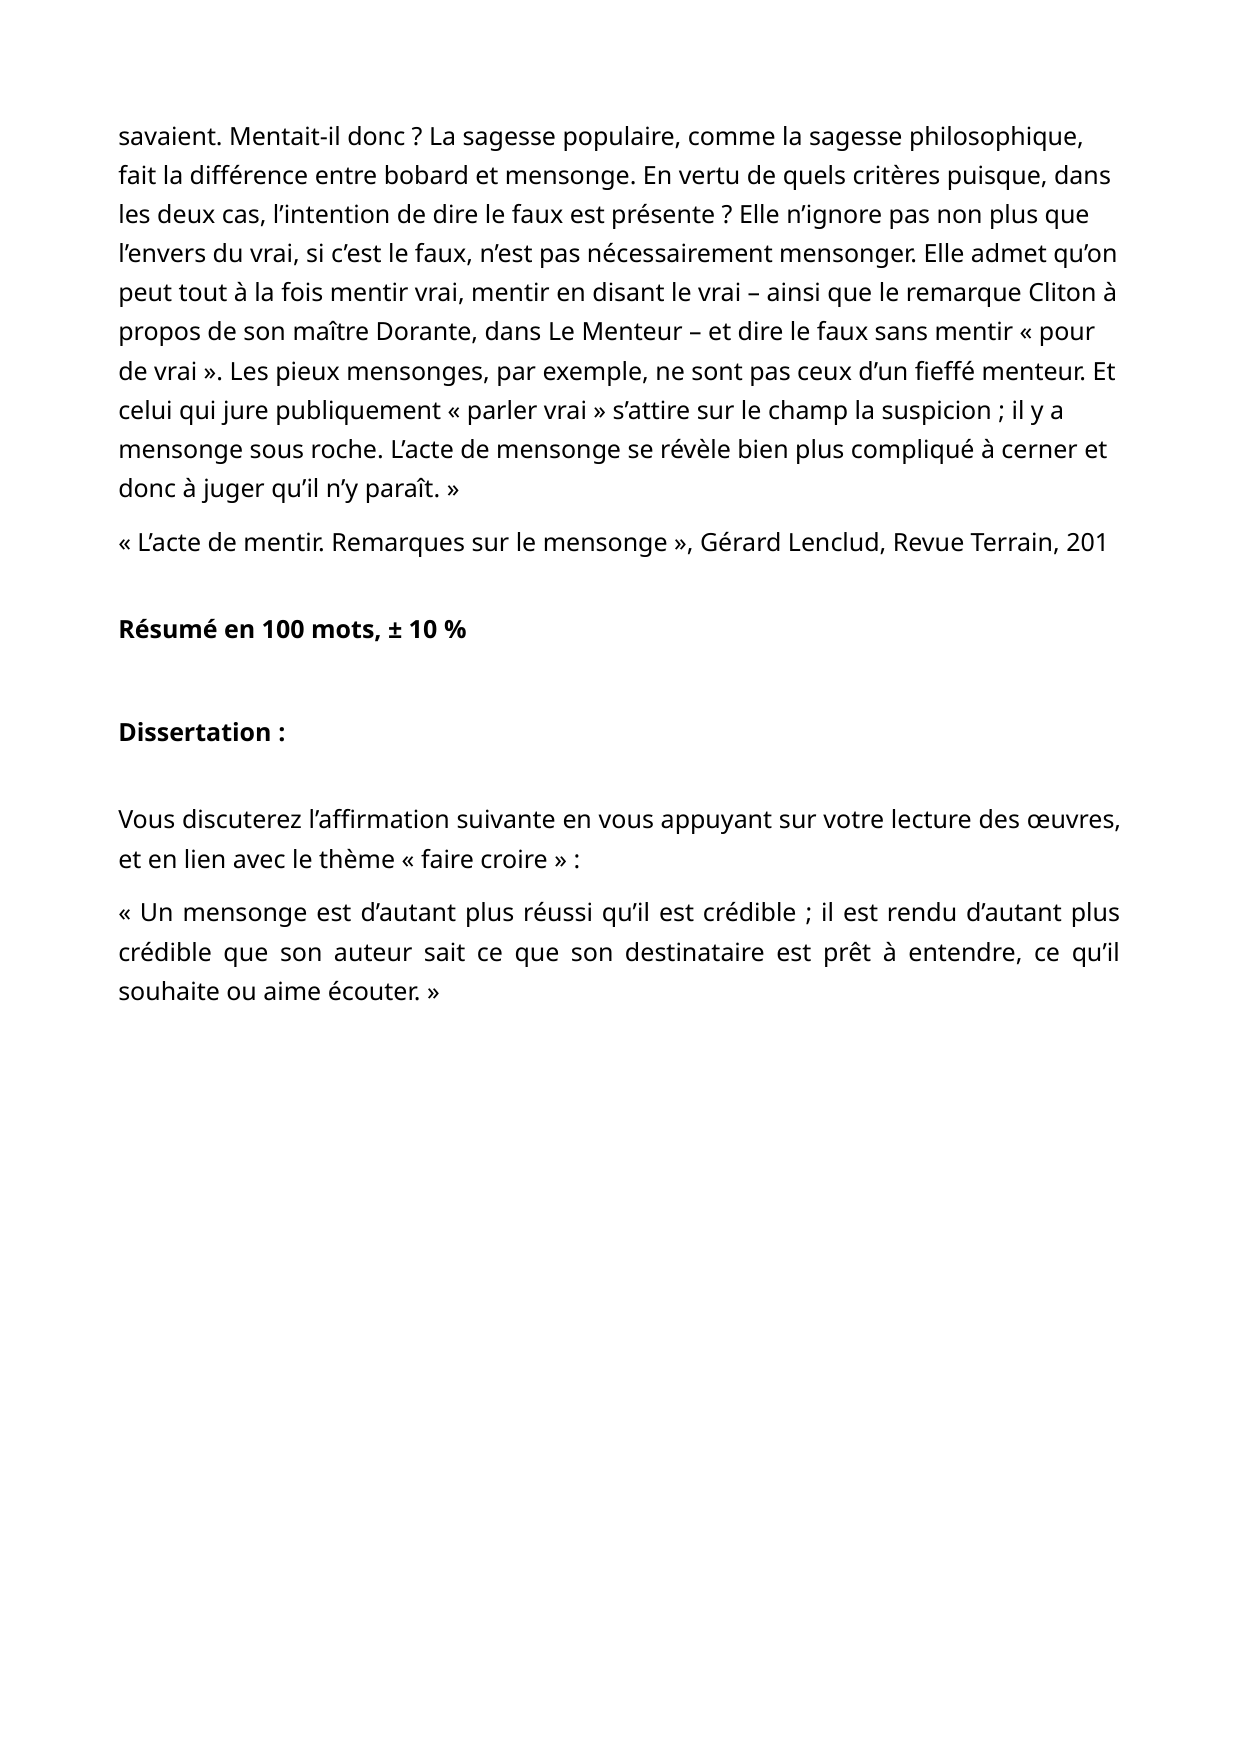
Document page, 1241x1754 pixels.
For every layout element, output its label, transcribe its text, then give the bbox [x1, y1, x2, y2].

text « Un mensonge est d’autant plus réussi qu’il est crédible ; il est rendu d’autant plus crédible que son auteur sait ce que son destinataire est prêt à entendre, ce qu’il souhaite ou aime écouter. » [118, 895, 1122, 1007]
text « L’acte de mentir. Remarques sur le mensonge », Gérard Lenclud, Revue Terrain, 201 [118, 524, 1122, 558]
text savaient. Mentait-il donc ? La sagesse populaire, comme la sagesse philosophique, fait la différence entre bobard et mensonge. En vertu de quels critères puisque, dans les deux cas, l’intention de dire le faux est présente ? Elle n’ignore pas non plus que l’envers du vrai, si c’est le faux, n’est pas nécessairement mensonger. Elle admet qu’on peut tout à la fois mentir vrai, mentir en disant le vrai – ainsi que le remarque Cliton à propos de son maître Dorante, dans Le Menteur – et dire le faux sans mentir « pour de vrai ». Les pieux mensonges, par exemple, ne sont pas ceux d’un fieffé menteur. Et celui qui jure publiquement « parler vrai » s’attire sur le champ la suspicion ; il y a mensonge sous roche. L’acte de mensonge se révèle bien plus compliqué à cerner et donc à juger qu’il n’y paraît. » [118, 118, 1122, 505]
text Résumé en 100 mots, ± 10 % [118, 612, 1122, 646]
text Dissertation : [118, 714, 1122, 748]
text Vous discuterez l’affirmation suivante en vous appuyant sur votre lecture des œuvres, et en lien avec le thème « faire croire » : [118, 802, 1122, 875]
